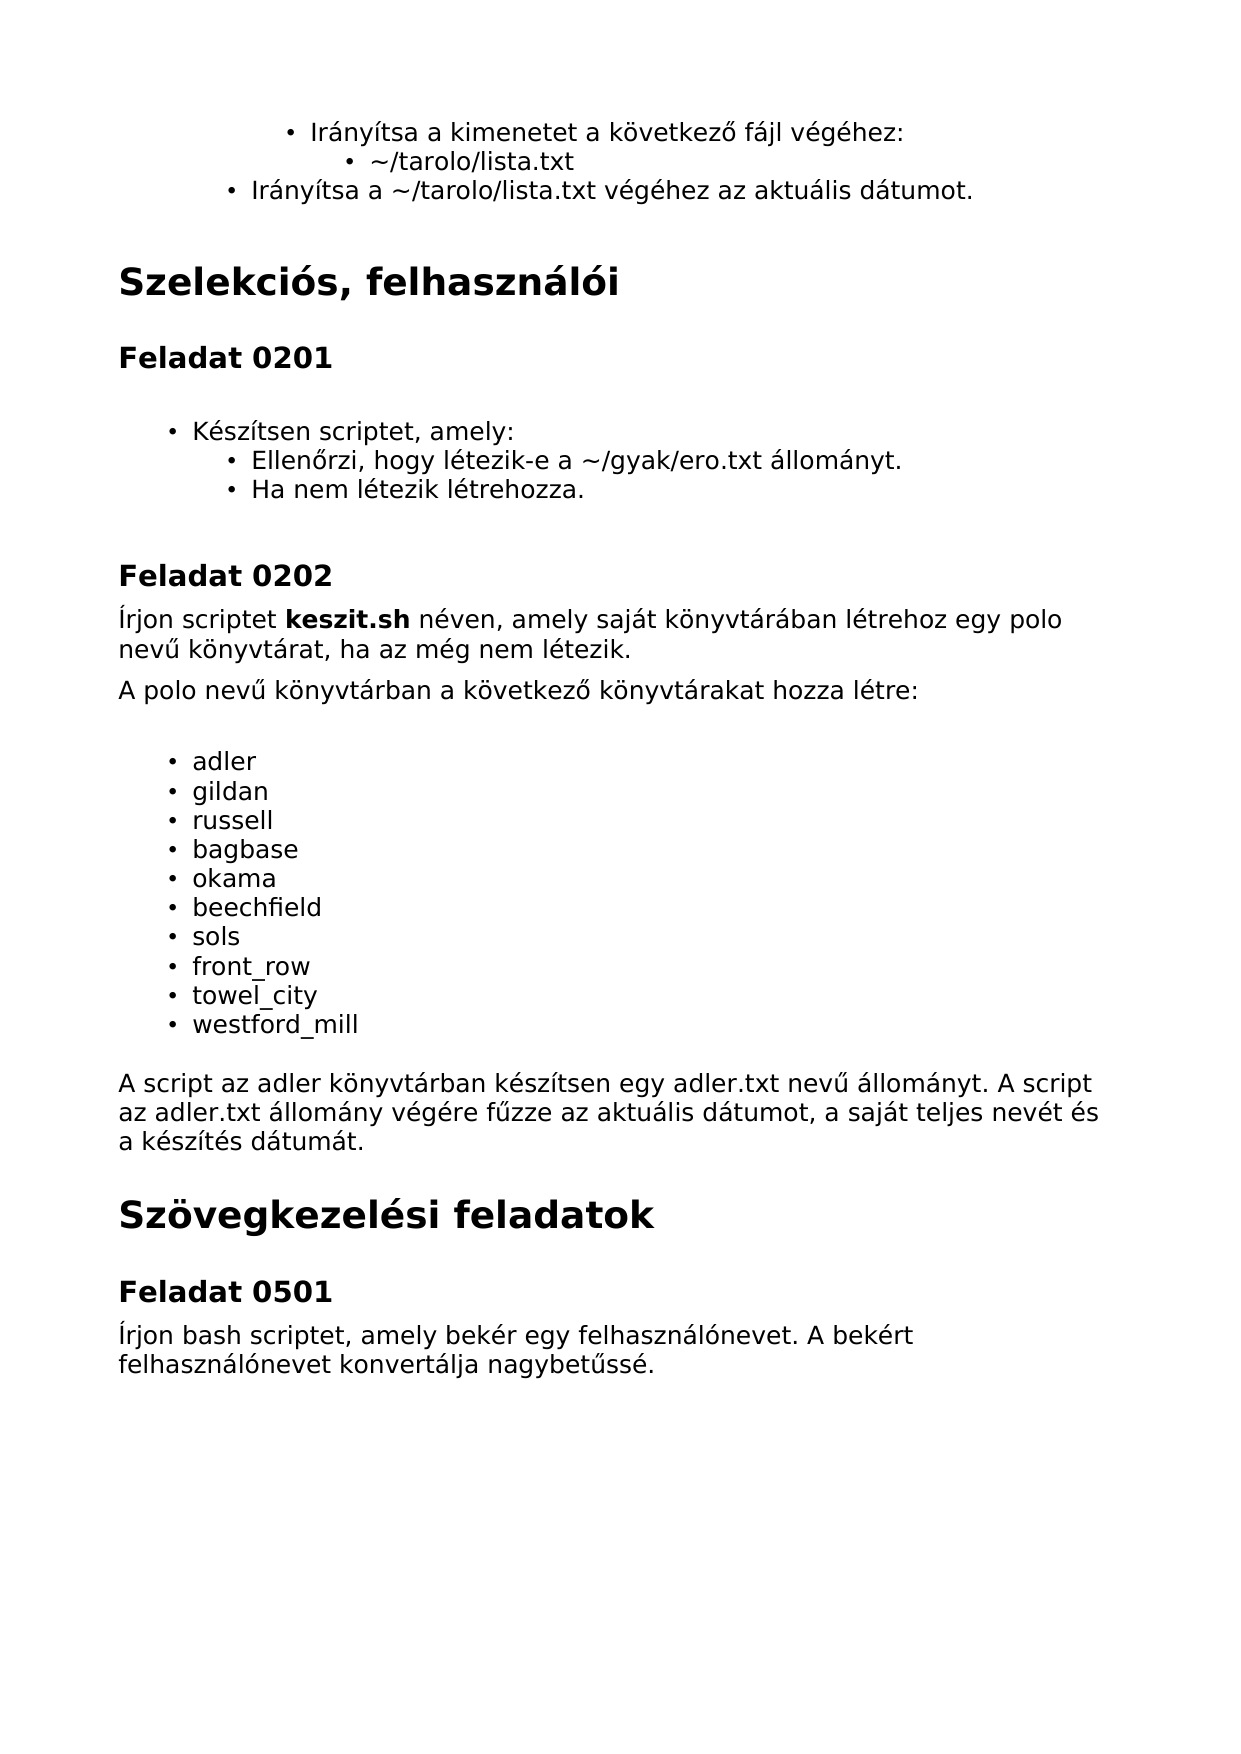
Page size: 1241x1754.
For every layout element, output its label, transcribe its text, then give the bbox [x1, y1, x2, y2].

list beechfield [177, 893, 1122, 923]
subtitle Szövegkezelési feladatok [118, 1194, 1122, 1237]
list front_row [177, 952, 1122, 981]
text A script az adler könyvtárban készítsen egy adler.txt nevű állományt. A script az adler.txt állomány végére fűzze az aktuális dátumot, a saját teljes nevét és a készítés dátumát. [118, 1069, 1122, 1156]
list Irányítsa a ~/tarolo/lista.txt végéhez az aktuális dátumot. [236, 176, 1122, 206]
list towel_city [177, 981, 1122, 1010]
list Irányítsa a kimenetet a következő fájl végéhez: [295, 118, 1122, 147]
text Írjon bash scriptet, amely bekér egy felhasználónevet. A bekért felhasználónevet konvertálja nagybetűssé. [118, 1321, 1122, 1380]
text A polo nevű könyvtárban a következő könyvtárakat hozza létre: [118, 676, 1122, 706]
list okama [177, 864, 1122, 893]
list westford_mill [177, 1010, 1122, 1039]
list Ha nem létezik létrehozza. [236, 476, 1122, 505]
list Ellenőrzi, hogy létezik-e a ~/gyak/ero.txt állományt. [236, 446, 1122, 476]
subtitle Feladat 0201 [118, 341, 1122, 375]
list adler [177, 748, 1122, 777]
list Készítsen scriptet, amely: [177, 417, 1122, 446]
text Írjon scriptet keszit.sh néven, amely saját könyvtárában létrehoz egy polo nevű könyvtárat, ha az még nem létezik. [118, 606, 1122, 664]
subtitle Feladat 0501 [118, 1275, 1122, 1309]
subtitle Feladat 0202 [118, 559, 1122, 593]
list sols [177, 923, 1122, 952]
list ~/tarolo/lista.txt [354, 147, 1122, 176]
list bagbase [177, 835, 1122, 864]
subtitle Szelekciós, felhasználói [118, 260, 1122, 304]
list russell [177, 806, 1122, 835]
list gildan [177, 777, 1122, 806]
